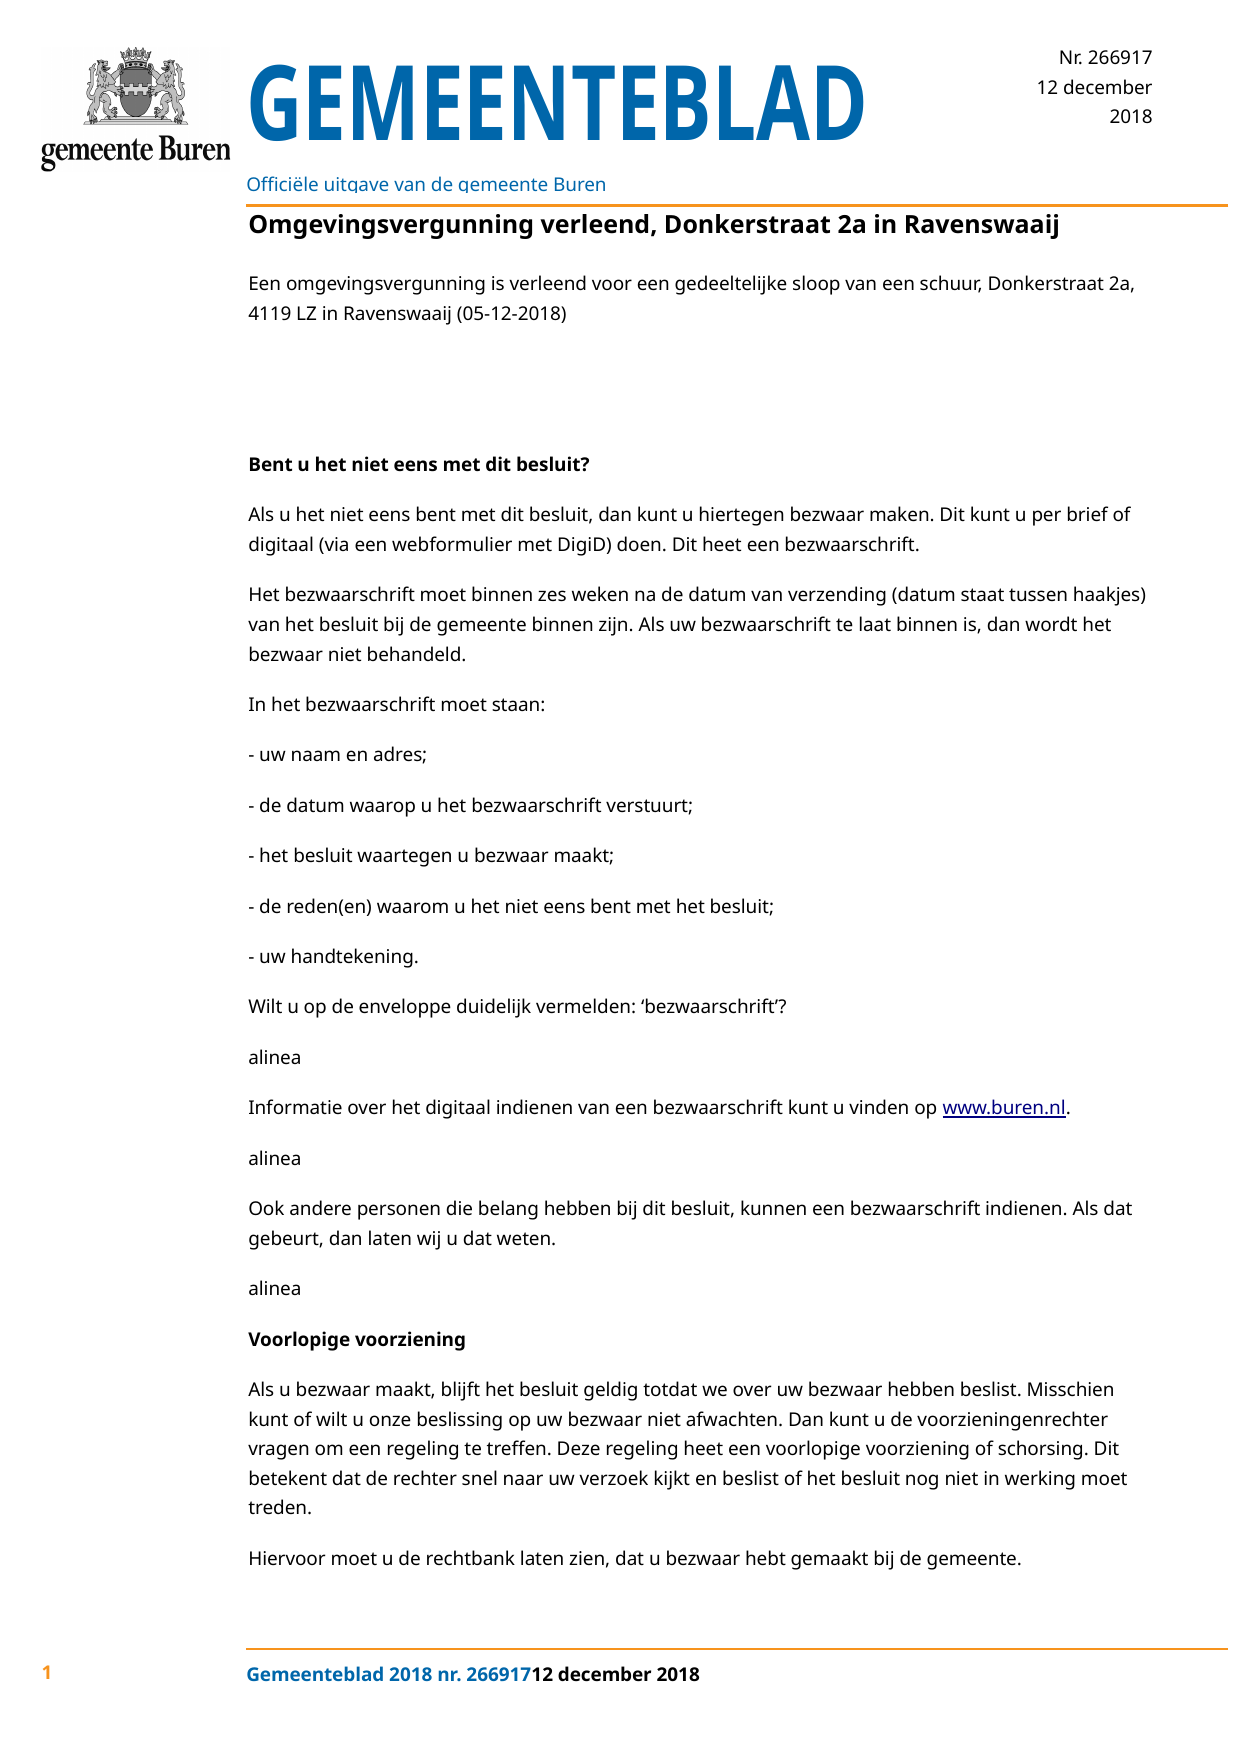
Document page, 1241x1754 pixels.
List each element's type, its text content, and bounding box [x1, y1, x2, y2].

text - de datum waarop u het bezwaarschrift verstuurt; [248, 792, 1152, 818]
text - de reden(en) waarom u het niet eens bent met het besluit; [248, 893, 1152, 918]
text Ook andere personen die belang hebben bij dit besluit, kunnen een bezwaarschrift indienen. Als dat gebeurt, dan laten wij u dat weten. [248, 1195, 1152, 1251]
text Voorlopige voorziening [248, 1326, 1152, 1351]
text alinea­ [248, 1275, 1152, 1301]
text - uw handtekening. [248, 943, 1152, 969]
text Een omgevingsvergunning is verleend voor een gedeeltelijke sloop van een schuur, Donkerstraat 2a, 4119 LZ in Ravenswaaij (05-12-2018) [248, 270, 1152, 326]
text alinea­ [248, 1145, 1152, 1171]
text Het bezwaarschrift moet binnen zes weken na de datum van verzending (datum staat tussen haakjes) van het besluit bij de gemeente binnen zijn. Als uw bezwaarschrift te laat binnen is, dan wordt het bezwaar niet behandeld. [248, 582, 1152, 666]
text alinea­ [248, 1044, 1152, 1070]
text Omgevingsvergunning verleend, Donkerstraat 2a in Ravenswaaij [248, 207, 1152, 241]
text Als u bezwaar maakt, blijft het besluit geldig totdat we over uw bezwaar hebben beslist. Misschien kunt of wilt u onze beslissing op uw bezwaar niet afwachten. Dan kunt u de voorzieningenrechter vragen om een regeling te treffen. Deze regeling heet een voorlopige voorziening of schorsing. Dit betekent dat de rechter snel naar uw verzoek kijkt en beslist of het besluit nog niet in werking moet treden. [248, 1376, 1152, 1520]
text Wilt u op de enveloppe duidelijk vermelden: ‘bezwaarschrift’? [248, 994, 1152, 1019]
text Bent u het niet eens met dit besluit? [248, 451, 1152, 477]
text - uw naam en adres; [248, 742, 1152, 767]
text Hiervoor moet u de rechtbank laten zien, dat u bezwaar hebt gemaakt bij de gemeente. [248, 1545, 1152, 1571]
text Als u het niet eens bent met dit besluit, dan kunt u hiertegen bezwaar maken. Dit kunt u per brief of digitaal (via een webformulier met DigiD) doen. Dit heet een bezwaarschrift. [248, 502, 1152, 557]
picture [41, 47, 231, 172]
text - het besluit waartegen u bezwaar maakt; [248, 842, 1152, 868]
text In het bezwaarschrift moet staan: [248, 691, 1152, 717]
text Informatie over het digitaal indienen van een bezwaarschrift kunt u vinden op www.buren.nl. [248, 1094, 1152, 1120]
